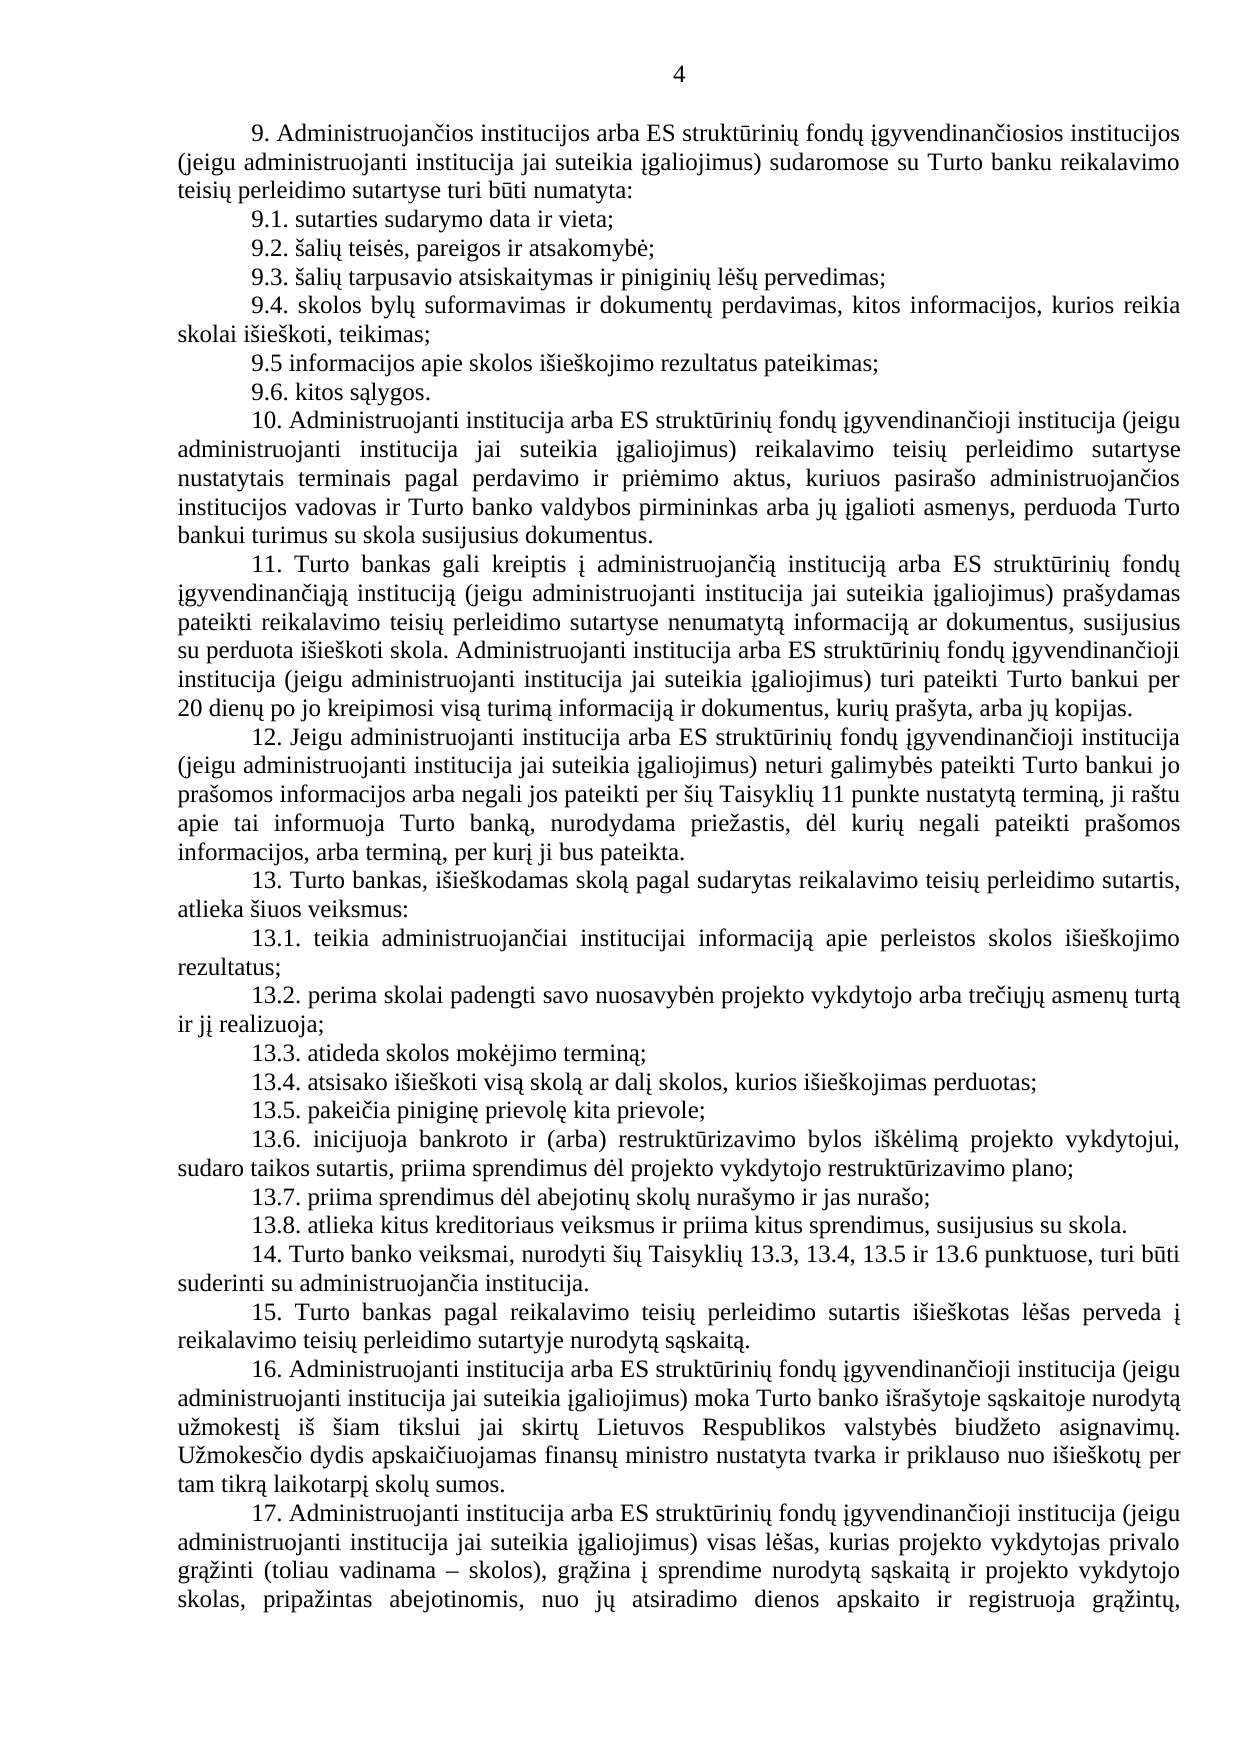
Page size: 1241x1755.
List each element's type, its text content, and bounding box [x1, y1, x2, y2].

text 17. Administruojanti institucija arba ES struktūrinių fondų įgyvendinančioji institucija (jeigu administruojanti institucija jai suteikia įgaliojimus) visas lėšas, kurias projekto vykdytojas privalo grąžinti (toliau vadinama – skolos), grąžina į sprendime nurodytą sąskaitą ir projekto vykdytojo skolas, pripažintas abejotinomis, nuo jų atsiradimo dienos apskaito ir registruoja grąžintų, [177, 1498, 1181, 1613]
text 9. Administruojančios institucijos arba ES struktūrinių fondų įgyvendinančiosios institucijos (jeigu administruojanti institucija jai suteikia įgaliojimus) sudaromose su Turto banku reikalavimo teisių perleidimo sutartyse turi būti numatyta: [177, 118, 1181, 204]
text 12. Jeigu administruojanti institucija arba ES struktūrinių fondų įgyvendinančioji institucija (jeigu administruojanti institucija jai suteikia įgaliojimus) neturi galimybės pateikti Turto bankui jo prašomos informacijos arba negali jos pateikti per šių Taisyklių 11 punkte nustatytą terminą, ji raštu apie tai informuoja Turto banką, nurodydama priežastis, dėl kurių negali pateikti prašomos informacijos, arba terminą, per kurį ji bus pateikta. [177, 722, 1181, 866]
text 13.3. atideda skolos mokėjimo terminą; [177, 1038, 1181, 1067]
text 13.7. priima sprendimus dėl abejotinų skolų nurašymo ir jas nurašo; [177, 1182, 1181, 1211]
text 9.1. sutarties sudarymo data ir vieta; [177, 204, 1181, 233]
text 13. Turto bankas, išieškodamas skolą pagal sudarytas reikalavimo teisių perleidimo sutartis, atlieka šiuos veiksmus: [177, 866, 1181, 923]
text 13.5. pakeičia piniginę prievolę kita prievole; [177, 1096, 1181, 1124]
text 11. Turto bankas gali kreiptis į administruojančią instituciją arba ES struktūrinių fondų įgyvendinančiąją instituciją (jeigu administruojanti institucija jai suteikia įgaliojimus) prašydamas pateikti reikalavimo teisių perleidimo sutartyse nenumatytą informaciją ar dokumentus, susijusius su perduota išieškoti skola. Administruojanti institucija arba ES struktūrinių fondų įgyvendinančioji institucija (jeigu administruojanti institucija jai suteikia įgaliojimus) turi pateikti Turto bankui per 20 dienų po jo kreipimosi visą turimą informaciją ir dokumentus, kurių prašyta, arba jų kopijas. [177, 549, 1181, 722]
text 13.2. perima skolai padengti savo nuosavybėn projekto vykdytojo arba trečiųjų asmenų turtą ir jį realizuoja; [177, 981, 1181, 1038]
text 9.4. skolos bylų suformavimas ir dokumentų perdavimas, kitos informacijos, kurios reikia skolai išieškoti, teikimas; [177, 291, 1181, 348]
text 9.5 informacijos apie skolos išieškojimo rezultatus pateikimas; [177, 348, 1181, 377]
text 13.1. teikia administruojančiai institucijai informaciją apie perleistos skolos išieškojimo rezultatus; [177, 923, 1181, 981]
text 15. Turto bankas pagal reikalavimo teisių perleidimo sutartis išieškotas lėšas perveda į reikalavimo teisių perleidimo sutartyje nurodytą sąskaitą. [177, 1297, 1181, 1354]
text 13.4. atsisako išieškoti visą skolą ar dalį skolos, kurios išieškojimas perduotas; [177, 1067, 1181, 1096]
text 13.6. inicijuoja bankroto ir (arba) restruktūrizavimo bylos iškėlimą projekto vykdytojui, sudaro taikos sutartis, priima sprendimus dėl projekto vykdytojo restruktūrizavimo plano; [177, 1124, 1181, 1182]
text 14. Turto banko veiksmai, nurodyti šių Taisyklių 13.3, 13.4, 13.5 ir 13.6 punktuose, turi būti suderinti su administruojančia institucija. [177, 1239, 1181, 1297]
text 9.2. šalių teisės, pareigos ir atsakomybė; [177, 233, 1181, 262]
text 9.3. šalių tarpusavio atsiskaitymas ir piniginių lėšų pervedimas; [177, 262, 1181, 291]
text 9.6. kitos sąlygos. [177, 377, 1181, 406]
text 13.8. atlieka kitus kreditoriaus veiksmus ir priima kitus sprendimus, susijusius su skola. [177, 1211, 1181, 1239]
text 16. Administruojanti institucija arba ES struktūrinių fondų įgyvendinančioji institucija (jeigu administruojanti institucija jai suteikia įgaliojimus) moka Turto banko išrašytoje sąskaitoje nurodytą užmokestį iš šiam tikslui jai skirtų Lietuvos Respublikos valstybės biudžeto asignavimų. Užmokesčio dydis apskaičiuojamas finansų ministro nustatyta tvarka ir priklauso nuo išieškotų per tam tikrą laikotarpį skolų sumos. [177, 1354, 1181, 1498]
text 10. Administruojanti institucija arba ES struktūrinių fondų įgyvendinančioji institucija (jeigu administruojanti institucija jai suteikia įgaliojimus) reikalavimo teisių perleidimo sutartyse nustatytais terminais pagal perdavimo ir priėmimo aktus, kuriuos pasirašo administruojančios institucijos vadovas ir Turto banko valdybos pirmininkas arba jų įgalioti asmenys, perduoda Turto bankui turimus su skola susijusius dokumentus. [177, 406, 1181, 549]
